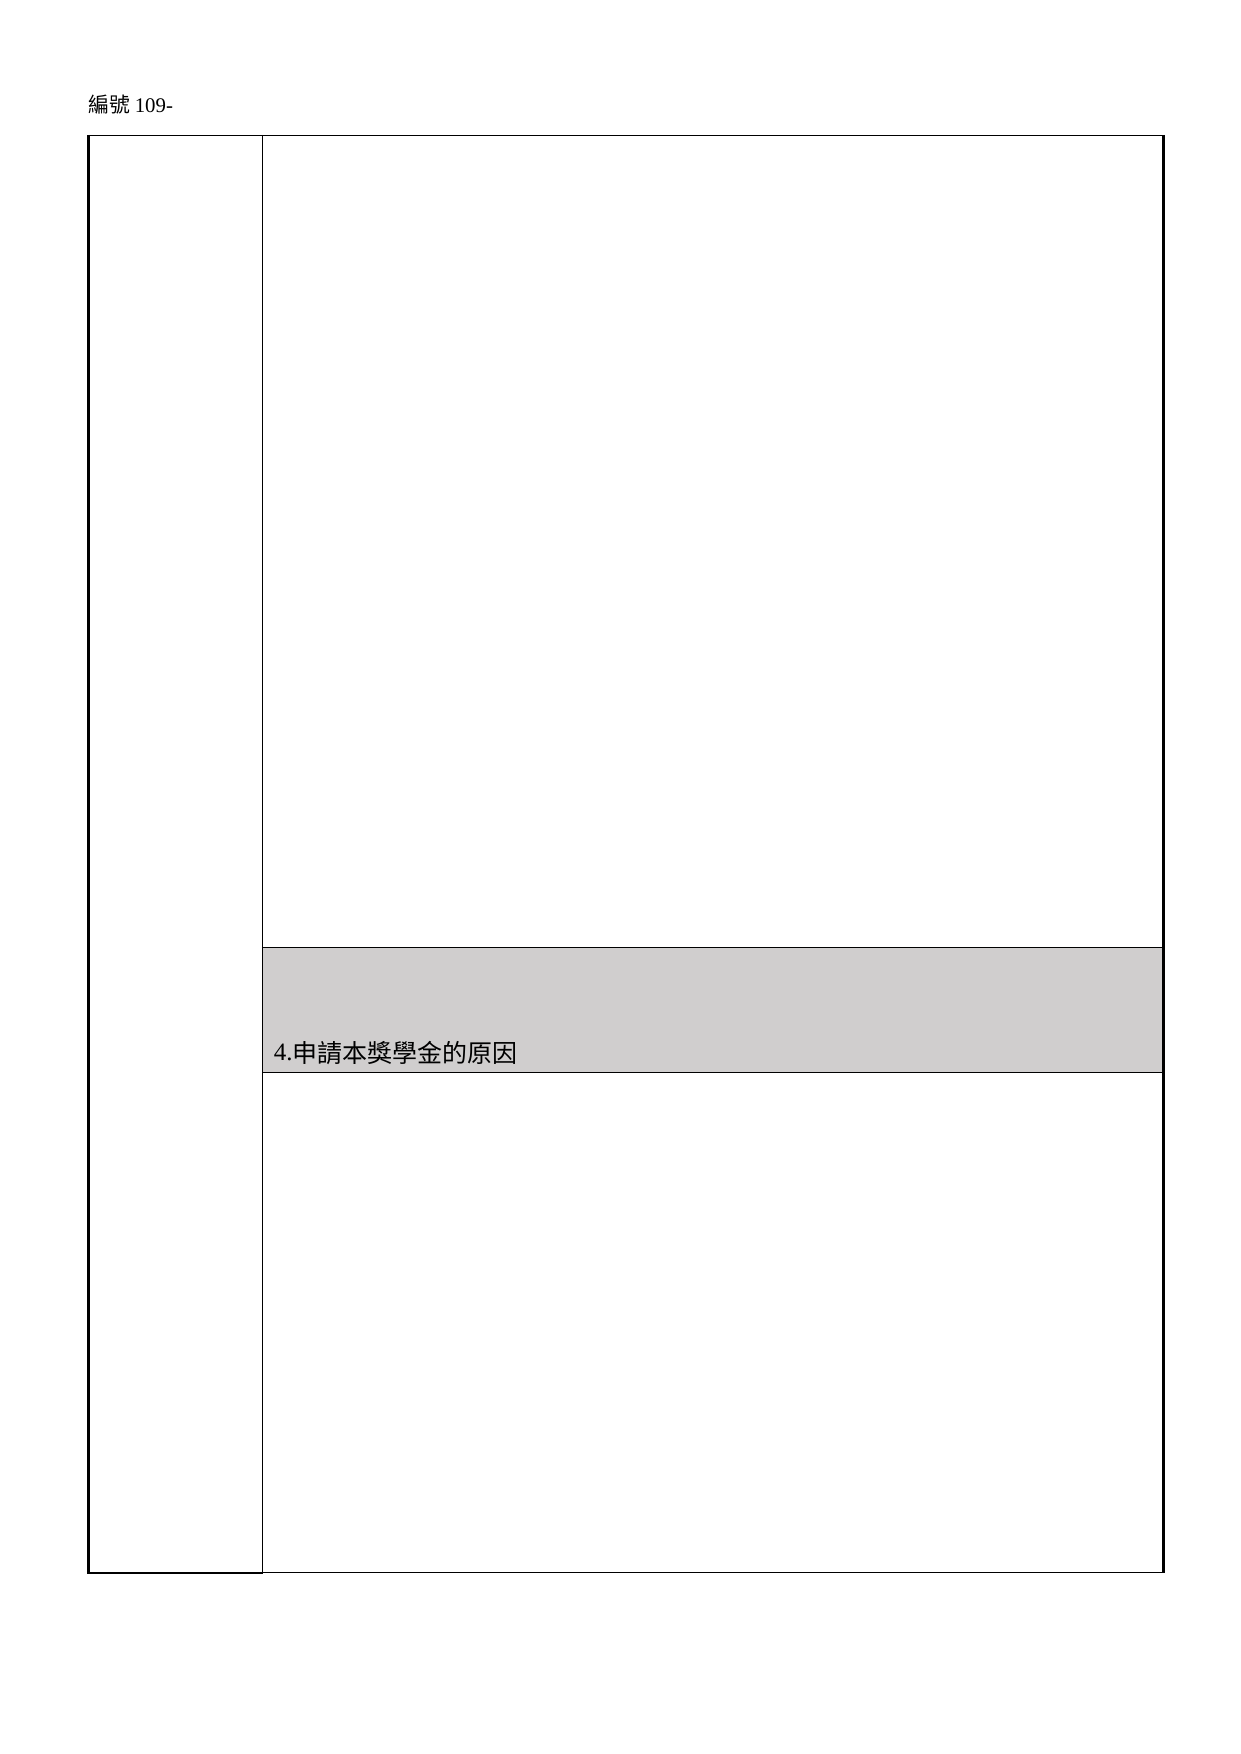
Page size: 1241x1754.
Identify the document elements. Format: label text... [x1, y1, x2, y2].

table_cell [90, 136, 262, 1572]
table_cell [263, 1073, 1162, 1572]
table_cell [263, 136, 1162, 947]
table_cell 4.申請本獎學金的原因 [263, 948, 1162, 1072]
